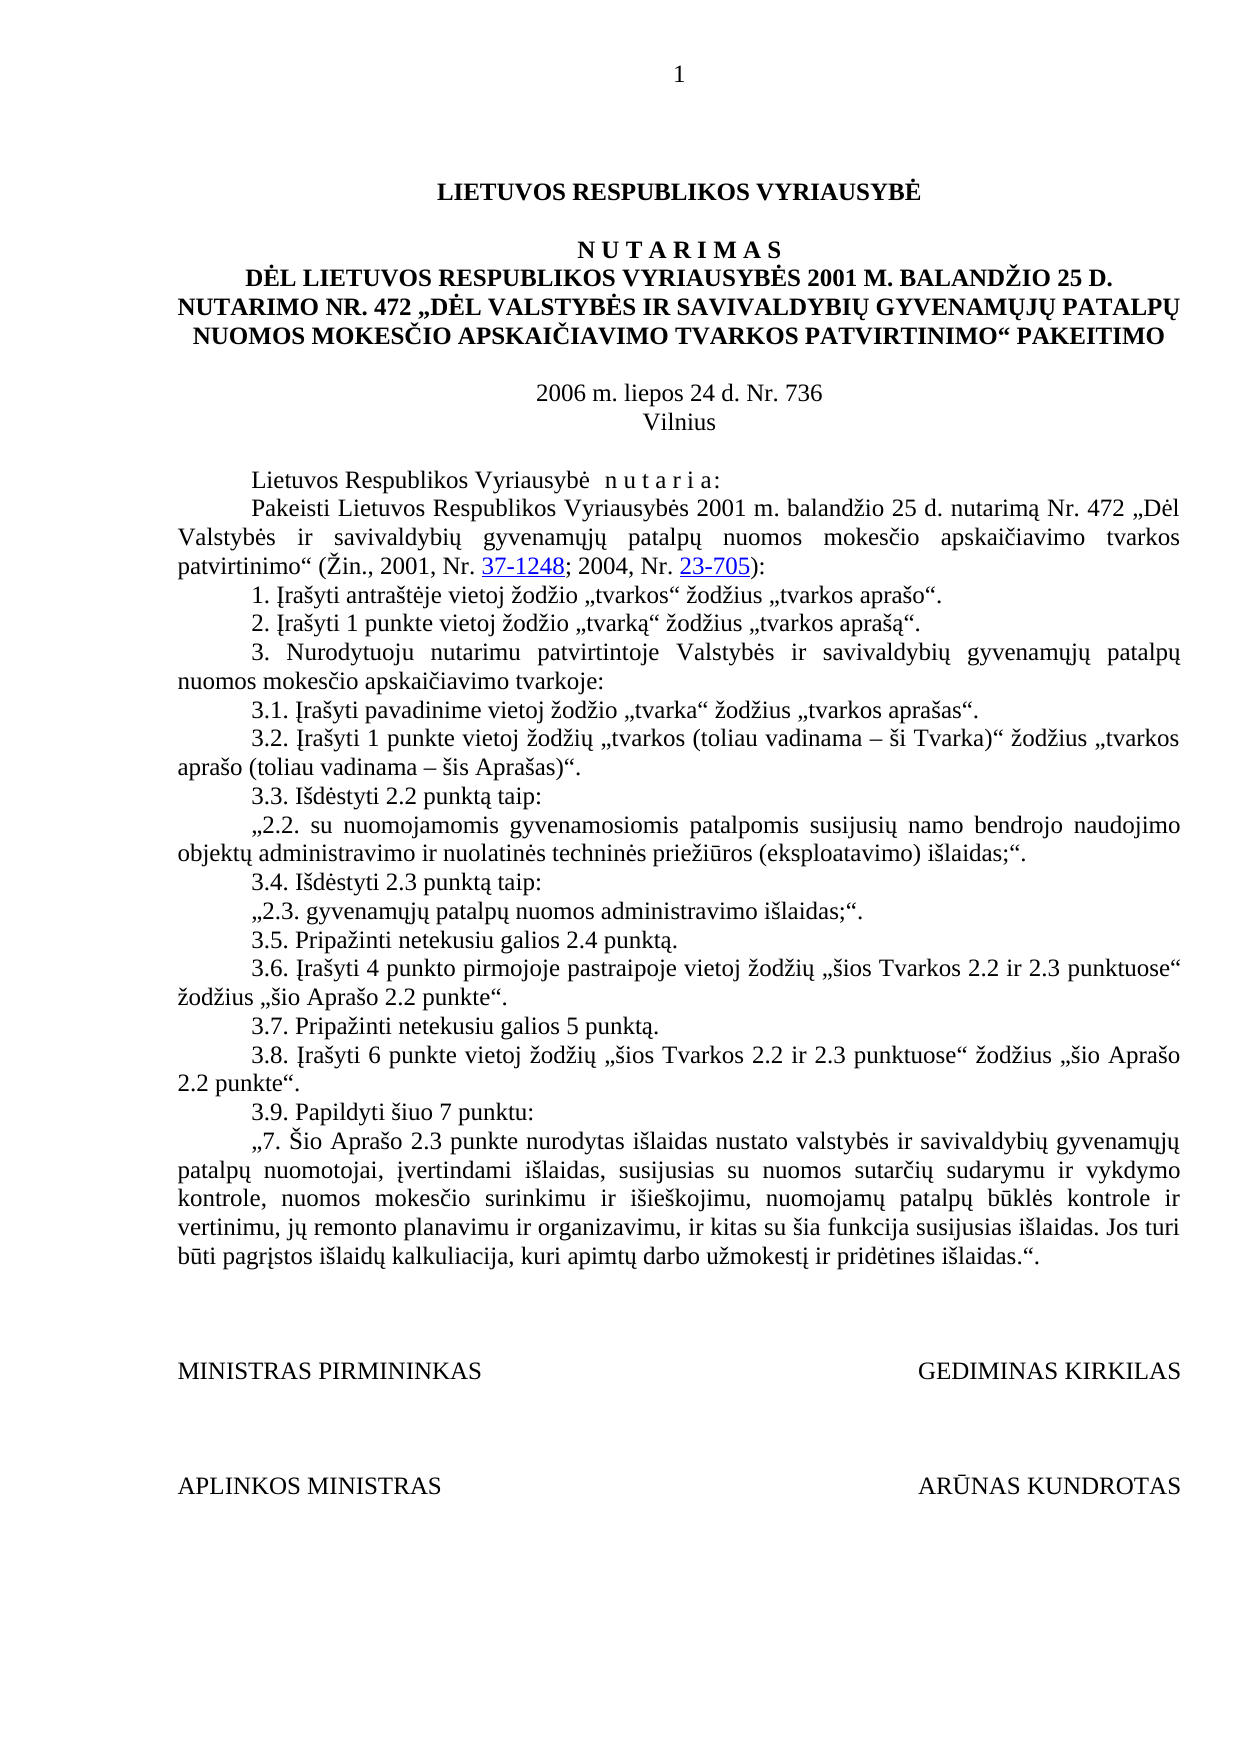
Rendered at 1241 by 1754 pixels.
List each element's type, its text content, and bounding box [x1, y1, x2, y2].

text „2.2. su nuomojamomis gyvenamosiomis patalpomis susijusių namo bendrojo naudojimo objektų administravimo ir nuolatinės techninės priežiūros (eksploatavimo) išlaidas;“. [177, 810, 1181, 867]
text 3.6. Įrašyti 4 punkto pirmojoje pastraipoje vietoj žodžių „šios Tvarkos 2.2 ir 2.3 punktuose“ žodžius „šio Aprašo 2.2 punkte“. [177, 953, 1181, 1011]
text „2.3. gyvenamųjų patalpų nuomos administravimo išlaidas;“. [177, 896, 1181, 925]
text 3. Nurodytuoju nutarimu patvirtintoje Valstybės ir savivaldybių gyvenamųjų patalpų nuomos mokesčio apskaičiavimo tvarkoje: [177, 637, 1181, 695]
text Aplinkos ministras Arūnas Kundrotas [177, 1471, 1181, 1500]
text 3.4. Išdėstyti 2.3 punktą taip: [177, 867, 1181, 896]
text 3.1. Įrašyti pavadinime vietoj žodžio „tvarka“ žodžius „tvarkos aprašas“. [177, 695, 1181, 723]
text 3.2. Įrašyti 1 punkte vietoj žodžių „tvarkos (toliau vadinama – ši Tvarka)“ žodžius „tvarkos aprašo (toliau vadinama – šis Aprašas)“. [177, 723, 1181, 781]
text 2006 m. liepos 24 d. Nr. 736 [177, 378, 1181, 407]
text 3.5. Pripažinti netekusiu galios 2.4 punktą. [177, 925, 1181, 953]
text 2. Įrašyti 1 punkte vietoj žodžio „tvarką“ žodžius „tvarkos aprašą“. [177, 608, 1181, 637]
text DĖL LIETUVOS RESPUBLIKOS VYRIAUSYBĖS 2001 M. BALANDŽIO 25 D. NUTARIMO NR. 472 „DĖL VALSTYBĖS IR SAVIVALDYBIŲ GYVENAMŲJŲ PATALPŲ NUOMOS MOKESČIO APSKAIČIAVIMO TVARKOS PATVIRTINIMO“ PAKEITIMO [177, 263, 1181, 350]
text LIETUVOS RESPUBLIKOS VYRIAUSYBĖ [177, 177, 1181, 206]
text Pakeisti Lietuvos Respublikos Vyriausybės 2001 m. balandžio 25 d. nutarimą Nr. 472 „Dėl Valstybės ir savivaldybių gyvenamųjų patalpų nuomos mokesčio apskaičiavimo tvarkos patvirtinimo“ (Žin., 2001, Nr. 37-1248; 2004, Nr. 23-705): [177, 493, 1181, 580]
text N U T A R I M A S [177, 235, 1181, 263]
text „7. Šio Aprašo 2.3 punkte nurodytas išlaidas nustato valstybės ir savivaldybių gyvenamųjų patalpų nuomotojai, įvertindami išlaidas, susijusias su nuomos sutarčių sudarymu ir vykdymo kontrole, nuomos mokesčio surinkimu ir išieškojimu, nuomojamų patalpų būklės kontrole ir vertinimu, jų remonto planavimu ir organizavimu, ir kitas su šia funkcija susijusias išlaidas. Jos turi būti pagrįstos išlaidų kalkuliacija, kuri apimtų darbo užmokestį ir pridėtines išlaidas.“. [177, 1126, 1181, 1270]
text Ministras Pirmininkas Gediminas Kirkilas [177, 1356, 1181, 1385]
text 3.7. Pripažinti netekusiu galios 5 punktą. [177, 1011, 1181, 1040]
text 3.9. Papildyti šiuo 7 punktu: [177, 1097, 1181, 1126]
text 1. Įrašyti antraštėje vietoj žodžio „tvarkos“ žodžius „tvarkos aprašo“. [177, 580, 1181, 608]
text Lietuvos Respublikos Vyriausybė nutaria: [177, 465, 1181, 493]
text Vilnius [177, 407, 1181, 436]
text 3.8. Įrašyti 6 punkte vietoj žodžių „šios Tvarkos 2.2 ir 2.3 punktuose“ žodžius „šio Aprašo 2.2 punkte“. [177, 1040, 1181, 1097]
text 3.3. Išdėstyti 2.2 punktą taip: [177, 781, 1181, 810]
